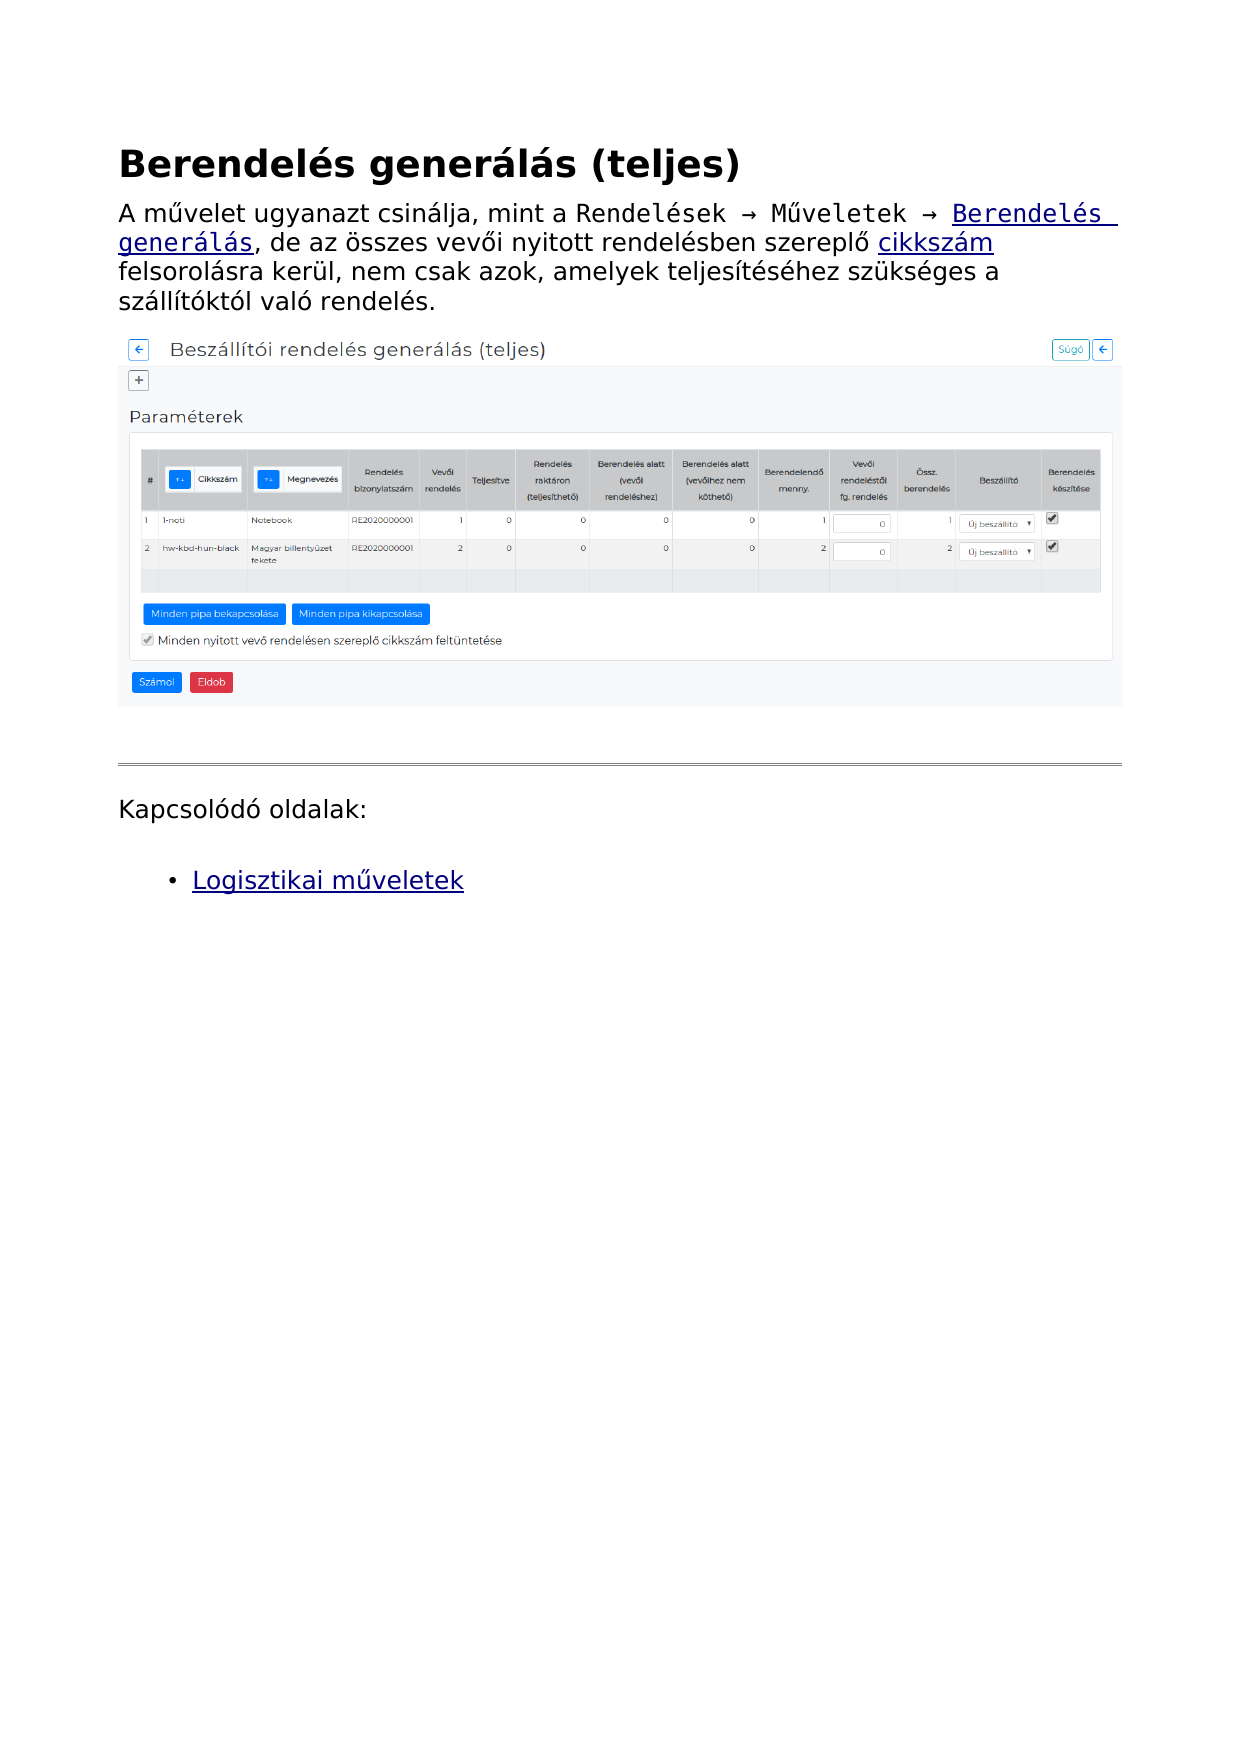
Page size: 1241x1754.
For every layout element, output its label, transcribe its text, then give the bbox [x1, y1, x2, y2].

text Kapcsolódó oldalak: [118, 795, 1122, 824]
text A művelet ugyanazt csinálja, mint a Rendelések → Műveletek → Berendelés generálás, de az összes vevői nyitott rendelésben szereplő cikkszám felsorolásra kerül, nem csak azok, amelyek teljesítéséhez szükséges a szállítóktól való rendelés. [118, 199, 1122, 316]
list Logisztikai műveletek [177, 866, 1122, 895]
subtitle Berendelés generálás (teljes) [118, 143, 1122, 187]
picture [118, 328, 1123, 707]
